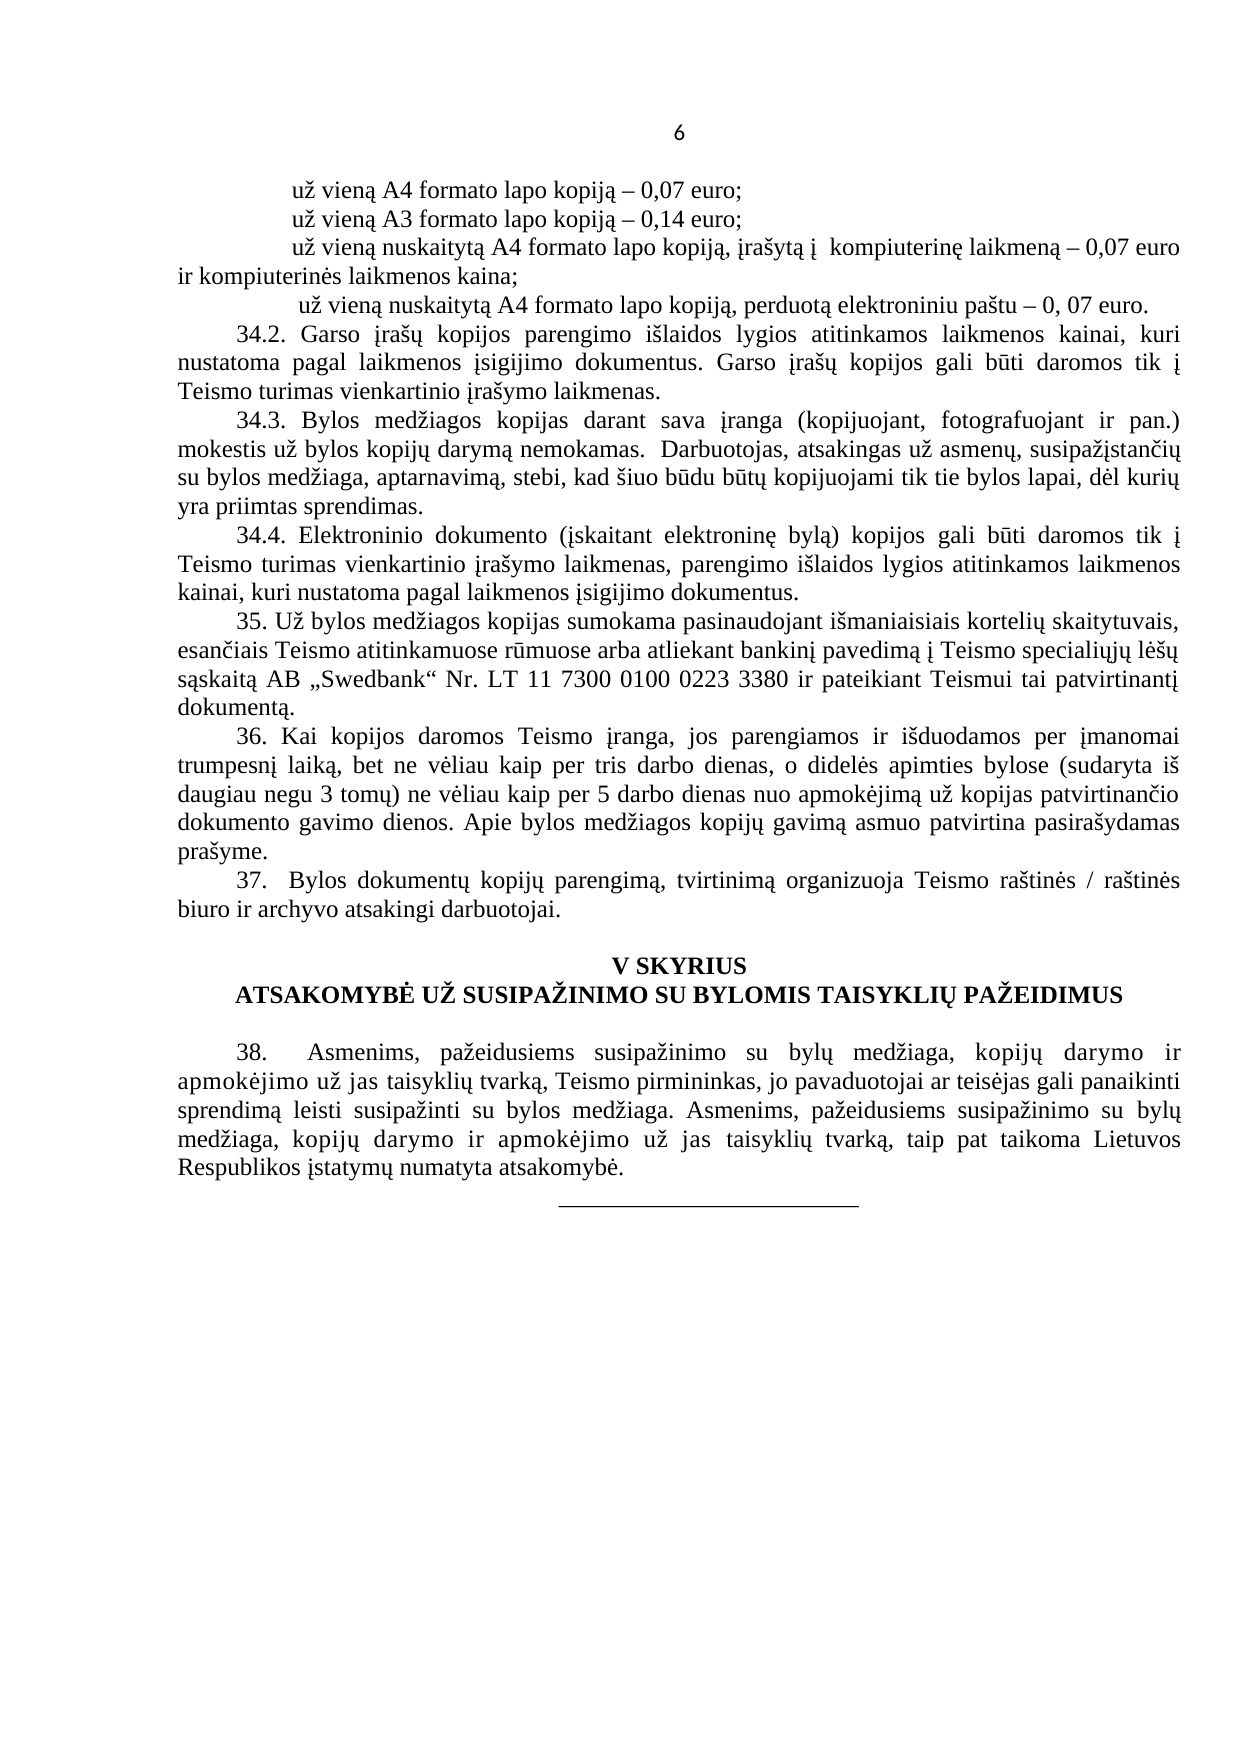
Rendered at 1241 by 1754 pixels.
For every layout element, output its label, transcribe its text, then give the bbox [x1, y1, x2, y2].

text ATSAKOMYBĖ UŽ SUSIPAŽINIMO SU BYLOMIS TAISYKLIŲ PAŽEIDIMUS [177, 980, 1181, 1009]
text už vieną nuskaitytą A4 formato lapo kopiją, perduotą elektroniniu paštu – 0, 07 euro. [238, 290, 1181, 319]
text 34.4. Elektroninio dokumento (įskaitant elektroninę bylą) kopijos gali būti daromos tik į Teismo turimas vienkartinio įrašymo laikmenas, parengimo išlaidos lygios atitinkamos laikmenos kainai, kuri nustatoma pagal laikmenos įsigijimo dokumentus. [177, 520, 1181, 606]
text 35. Už bylos medžiagos kopijas sumokama pasinaudojant išmaniaisiais kortelių skaitytuvais, esančiais Teismo atitinkamuose rūmuose arba atliekant bankinį pavedimą į Teismo specialiųjų lėšų sąskaitą AB „Swedbank“ Nr. LT 11 7300 0100 0223 3380 ir pateikiant Teismui tai patvirtinantį dokumentą. [177, 606, 1181, 721]
text V SKYRIUS [177, 951, 1181, 980]
text už vieną A4 formato lapo kopiją – 0,07 euro; [177, 175, 1181, 204]
text 34.2. Garso įrašų kopijos parengimo išlaidos lygios atitinkamos laikmenos kainai, kuri nustatoma pagal laikmenos įsigijimo dokumentus. Garso įrašų kopijos gali būti daromos tik į Teismo turimas vienkartinio įrašymo laikmenas. [177, 319, 1181, 405]
text 36. Kai kopijos daromos Teismo įranga, jos parengiamos ir išduodamos per įmanomai trumpesnį laiką, bet ne vėliau kaip per tris darbo dienas, o didelės apimties bylose (sudaryta iš daugiau negu 3 tomų) ne vėliau kaip per 5 darbo dienas nuo apmokėjimą už kopijas patvirtinančio dokumento gavimo dienos. Apie bylos medžiagos kopijų gavimą asmuo patvirtina pasirašydamas prašyme. [177, 721, 1181, 865]
text 37. Bylos dokumentų kopijų parengimą, tvirtinimą organizuoja Teismo raštinės / raštinės biuro ir archyvo atsakingi darbuotojai. [177, 865, 1181, 922]
text 34.3. Bylos medžiagos kopijas darant sava įranga (kopijuojant, fotografuojant ir pan.) mokestis už bylos kopijų darymą nemokamas. Darbuotojas, atsakingas už asmenų, susipažįstančių su bylos medžiaga, aptarnavimą, stebi, kad šiuo būdu būtų kopijuojami tik tie bylos lapai, dėl kurių yra priimtas sprendimas. [177, 405, 1181, 520]
text ________________________ [177, 1181, 1181, 1210]
text už vieną A3 formato lapo kopiją – 0,14 euro; [177, 204, 1181, 232]
text už vieną nuskaitytą A4 formato lapo kopiją, įrašytą į kompiuterinę laikmeną – 0,07 euro ir kompiuterinės laikmenos kaina; [177, 232, 1181, 290]
text 38. Asmenims, pažeidusiems susipažinimo su bylų medžiaga, kopijų darymo ir apmokėjimo už jas taisyklių tvarką, Teismo pirmininkas, jo pavaduotojai ar teisėjas gali panaikinti sprendimą leisti susipažinti su bylos medžiaga. Asmenims, pažeidusiems susipažinimo su bylų medžiaga, kopijų darymo ir apmokėjimo už jas taisyklių tvarką, taip pat taikoma Lietuvos Respublikos įstatymų numatyta atsakomybė. [177, 1037, 1181, 1181]
